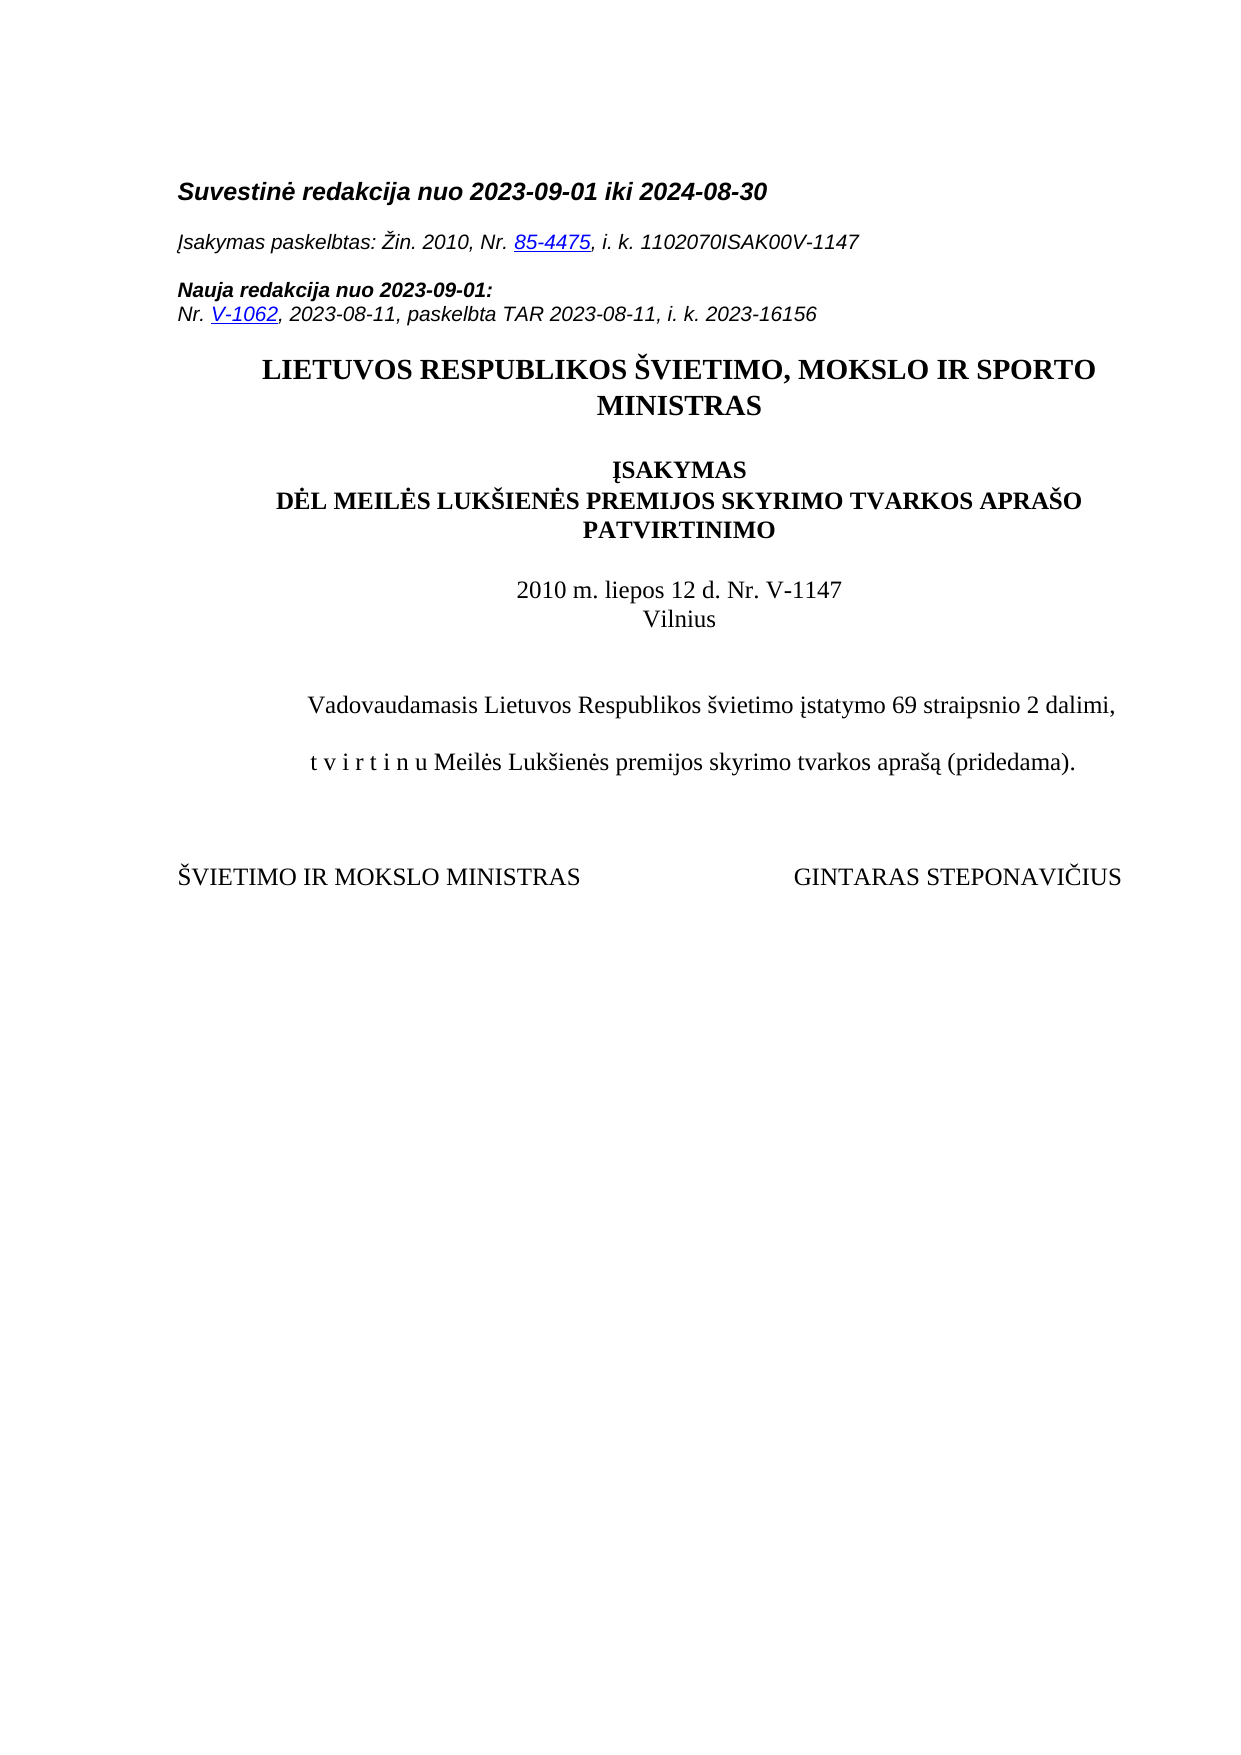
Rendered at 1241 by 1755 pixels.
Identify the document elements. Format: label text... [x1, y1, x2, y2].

text LIETUVOS RESPUBLIKOS ŠVIETIMO, MOKSLO IR SPORTO [177, 352, 1181, 386]
text t v i r t i n u Meilės Lukšienės premijos skyrimo tvarkos aprašą (pridedama). [177, 747, 1181, 776]
text ĮSAKYMAS [177, 455, 1181, 484]
text Vilnius [177, 604, 1181, 632]
text Švietimo ir mokslo ministras Gintaras Steponavičius [177, 862, 1181, 891]
text Įsakymas paskelbtas: Žin. 2010, Nr. 85-4475, i. k. 1102070ISAK00V-1147 [177, 230, 1181, 254]
text Nr. V-1062, 2023-08-11, paskelbta TAR 2023-08-11, i. k. 2023-16156 [177, 302, 1181, 326]
text 2010 m. liepos 12 d. Nr. V-1147 [177, 575, 1181, 604]
text DĖL MEILĖS LUKŠIENĖS PREMIJOS SKYRIMO TVARKOS APRAŠO PATVIRTINIMO [177, 486, 1181, 544]
text Nauja redakcija nuo 2023-09-01: [177, 278, 1181, 302]
text MINISTRAS [177, 388, 1181, 422]
text Vadovaudamasis Lietuvos Respublikos švietimo įstatymo 69 straipsnio 2 dalimi, [177, 690, 1181, 719]
text Suvestinė redakcija nuo 2023-09-01 iki 2024-08-30 [177, 177, 1181, 206]
